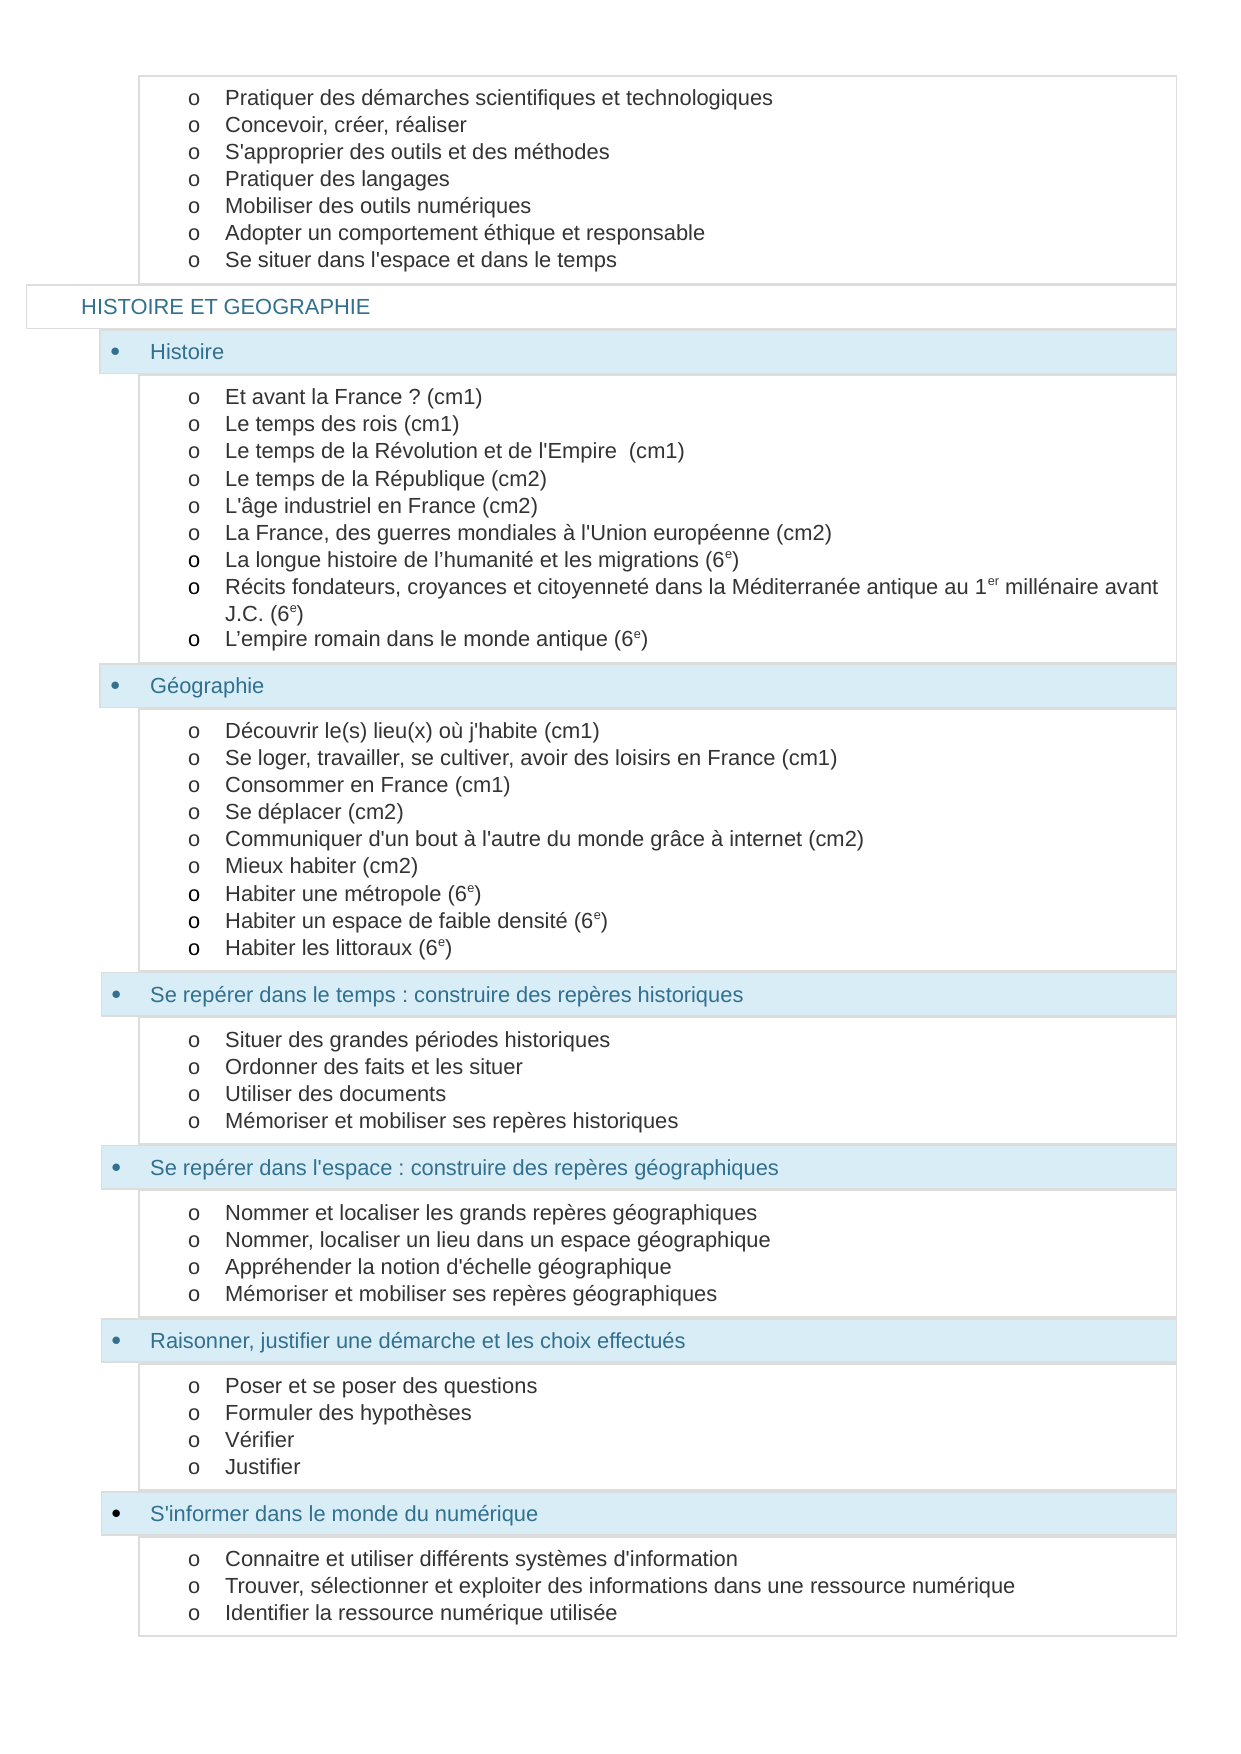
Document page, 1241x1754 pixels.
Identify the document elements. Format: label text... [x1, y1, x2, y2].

list Ordonner des faits et les situer [140, 1044, 1176, 1071]
list L'âge industriel en France (cm2) [140, 483, 1176, 510]
list Formuler des hypothèses [140, 1390, 1176, 1417]
list Vérifier [140, 1417, 1176, 1444]
list Habiter un espace de faible densité (6e) [140, 898, 1176, 925]
list Se déplacer (cm2) [140, 789, 1176, 816]
list Et avant la France ? (cm1) [140, 376, 1176, 401]
list Histoire [101, 331, 1176, 373]
list Découvrir le(s) lieu(x) où j'habite (cm1) [140, 710, 1176, 735]
list Adopter un comportement éthique et responsable [140, 210, 1176, 237]
list Concevoir, créer, réaliser [140, 102, 1176, 129]
list Pratiquer des démarches scientifiques et technologiques [140, 77, 1176, 102]
list Le temps de la Révolution et de l'Empire (cm1) [140, 428, 1176, 456]
list Appréhender la notion d'échelle géographique [140, 1244, 1176, 1271]
list Récits fondateurs, croyances et citoyenneté dans la Méditerranée antique au 1er millénaire avant J.C. (6e) [140, 564, 1176, 616]
list Se loger, travailler, se cultiver, avoir des loisirs en France (cm1) [140, 735, 1176, 762]
list Habiter les littoraux (6e) [140, 925, 1176, 970]
list Mobiliser des outils numériques [140, 183, 1176, 210]
list Le temps de la République (cm2) [140, 456, 1176, 483]
list Justifier [140, 1444, 1176, 1489]
list Trouver, sélectionner et exploiter des informations dans une ressource numérique [140, 1563, 1176, 1590]
list Consommer en France (cm1) [140, 762, 1176, 789]
list Se repérer dans le temps : construire des repères historiques [102, 973, 1176, 1015]
list Se situer dans l'espace et dans le temps [140, 237, 1176, 283]
list Géographie [101, 665, 1176, 707]
list Raisonner, justifier une démarche et les choix effectués [102, 1320, 1176, 1361]
list La longue histoire de l’humanité et les migrations (6e) [140, 537, 1176, 564]
list Mieux habiter (cm2) [140, 843, 1176, 871]
text HISTOIRE ET GEOGRAPHIE [27, 286, 1176, 328]
list Connaitre et utiliser différents systèmes d'information [140, 1538, 1176, 1563]
list L’empire romain dans le monde antique (6e) [140, 616, 1176, 662]
list S'approprier des outils et des méthodes [140, 129, 1176, 156]
list Le temps des rois (cm1) [140, 401, 1176, 428]
list Habiter une métropole (6e) [140, 871, 1176, 898]
list Mémoriser et mobiliser ses repères historiques [140, 1098, 1176, 1143]
list Identifier la ressource numérique utilisée [140, 1590, 1176, 1635]
list Pratiquer des langages [140, 156, 1176, 183]
list La France, des guerres mondiales à l'Union européenne (cm2) [140, 510, 1176, 537]
list Se repérer dans l'espace : construire des repères géographiques [102, 1146, 1176, 1188]
list Utiliser des documents [140, 1071, 1176, 1098]
list Communiquer d'un bout à l'autre du monde grâce à internet (cm2) [140, 816, 1176, 843]
list Situer des grandes périodes historiques [140, 1018, 1176, 1044]
list Nommer et localiser les grands repères géographiques [140, 1191, 1176, 1217]
list Nommer, localiser un lieu dans un espace géographique [140, 1217, 1176, 1244]
list Poser et se poser des questions [140, 1365, 1176, 1390]
list S'informer dans le monde du numérique [102, 1493, 1176, 1534]
list Mémoriser et mobiliser ses repères géographiques [140, 1271, 1176, 1316]
